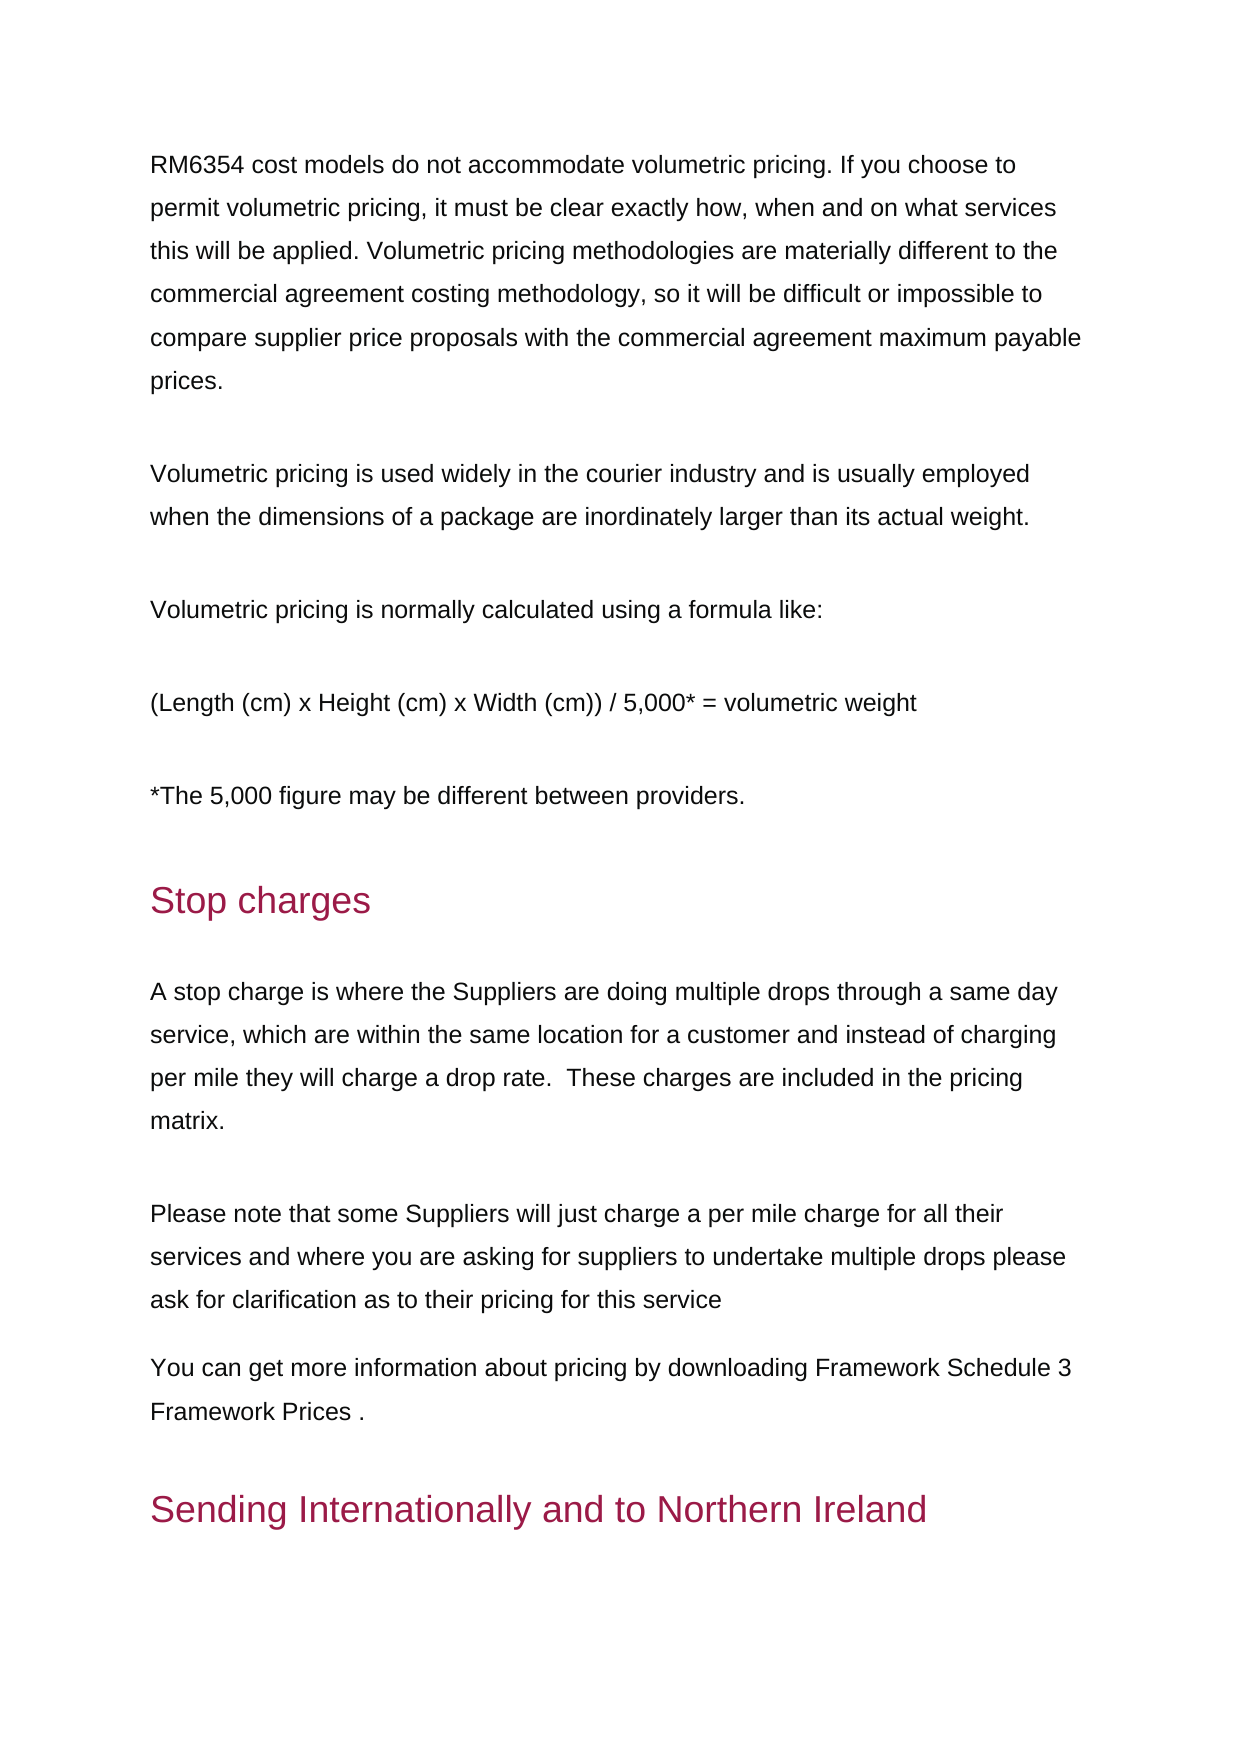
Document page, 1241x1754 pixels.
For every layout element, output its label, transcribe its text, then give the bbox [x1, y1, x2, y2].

text RM6354 cost models do not accommodate volumetric pricing. If you choose to permit volumetric pricing, it must be clear exactly how, when and on what services this will be applied. Volumetric pricing methodologies are materially different to the commercial agreement costing methodology, so it will be difficult or impossible to compare supplier price proposals with the commercial agreement maximum payable prices. [150, 150, 1091, 394]
text A stop charge is where the Suppliers are doing multiple drops through a same day service, which are within the same location for a customer and instead of charging per mile they will charge a drop rate. These charges are included in the pricing matrix. [150, 977, 1091, 1135]
text (Length (cm) x Height (cm) x Width (cm)) / 5,000* = volumetric weight [150, 688, 1091, 717]
text You can get more information about pricing by downloading Framework Schedule 3 Framework Prices . [150, 1353, 1091, 1425]
subtitle Sending Internationally and to Northern Ireland [150, 1488, 1091, 1531]
text Volumetric pricing is normally calculated using a formula like: [150, 595, 1091, 624]
text Volumetric pricing is used widely in the courier industry and is usually employed when the dimensions of a package are inordinately larger than its actual weight. [150, 459, 1091, 531]
text *The 5,000 figure may be different between providers. [150, 781, 1091, 810]
subtitle Stop charges [150, 878, 1091, 922]
text Please note that some Suppliers will just charge a per mile charge for all their services and where you are asking for suppliers to undertake multiple drops please ask for clarification as to their pricing for this service [150, 1199, 1091, 1314]
